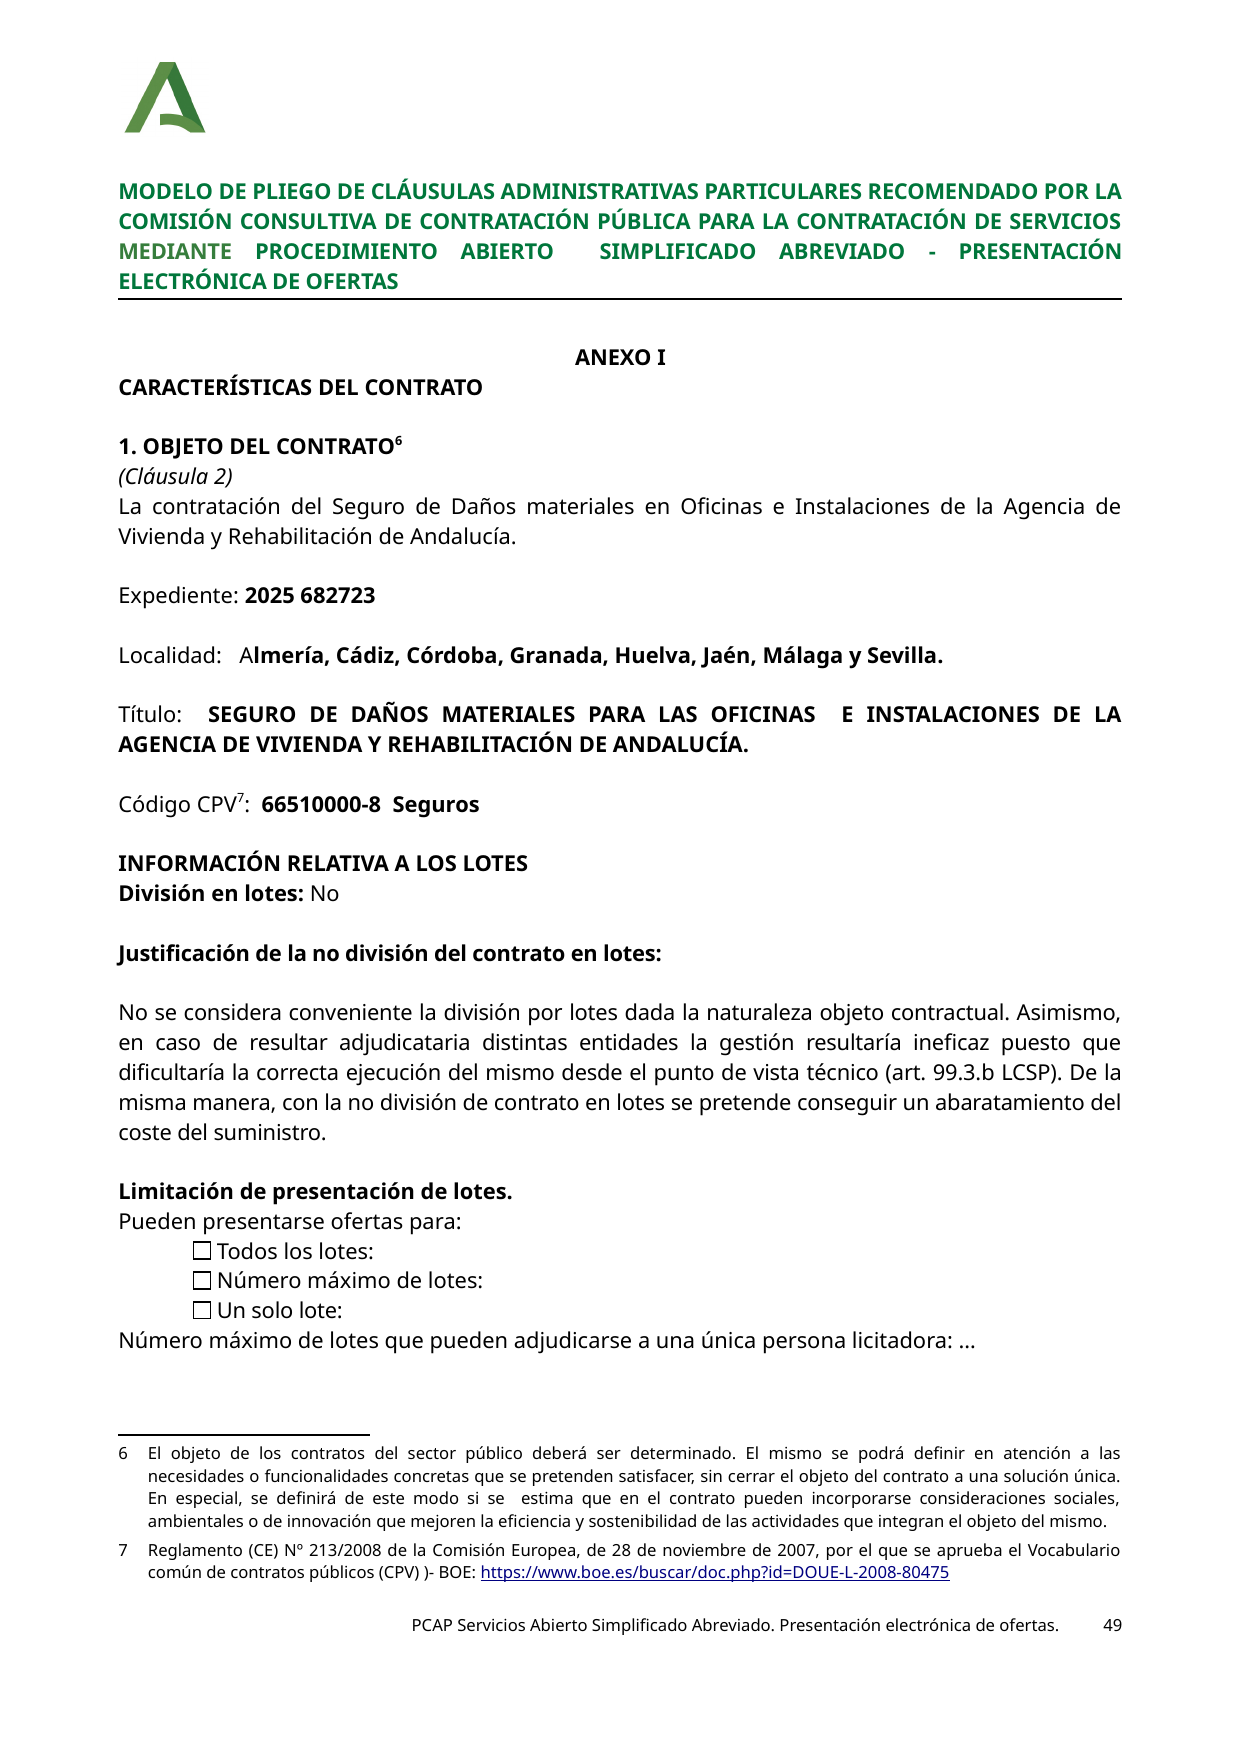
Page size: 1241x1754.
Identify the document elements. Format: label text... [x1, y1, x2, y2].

picture [120, 57, 210, 137]
text Localidad: Almería, Cádiz, Córdoba, Granada, Huelva, Jaén, Málaga y Sevilla. [118, 640, 1122, 670]
text INFORMACIÓN RELATIVA A LOS LOTES [118, 848, 1122, 878]
text (Cláusula 2) [118, 461, 1122, 491]
text No se considera conveniente la división por lotes dada la naturaleza objeto contractual. Asimismo, en caso de resultar adjudicataria distintas entidades la gestión resultaría ineficaz puesto que dificultaría la correcta ejecución del mismo desde el punto de vista técnico (art. 99.3.b LCSP). De la misma manera, con la no división de contrato en lotes se pretende conseguir un abaratamiento del coste del suministro. [118, 997, 1122, 1146]
text La contratación del Seguro de Daños materiales en Oficinas e Instalaciones de la Agencia de Vivienda y Rehabilitación de Andalucía. [118, 491, 1122, 551]
text Todos los lotes: [118, 1236, 1122, 1266]
text Pueden presentarse ofertas para: [118, 1206, 1122, 1236]
text ANEXO I [118, 342, 1122, 372]
text Limitación de presentación de lotes. [118, 1176, 1122, 1206]
text Código CPV: 66510000-8 Seguros [118, 789, 1122, 819]
text Reglamento (CE) Nº 213/2008 de la Comisión Europea, de 28 de noviembre de 2007, por el que se aprueba el Vocabulario común de contratos públicos (CPV) )- BOE: https://www.boe.es/buscar/doc.php?id=DOUE-L-2008-80475 [118, 1538, 1122, 1584]
text División en lotes: No [118, 878, 1122, 908]
text MODELO DE PLIEGO DE CLÁUSULAS ADMINISTRATIVAS PARTICULARES RECOMENDADO POR LA COMISIÓN CONSULTIVA DE CONTRATACIÓN PÚBLICA PARA LA CONTRATACIÓN DE SERVICIOS MEDIANTE PROCEDIMIENTO ABIERTO SIMPLIFICADO ABREVIADO - PRESENTACIÓN ELECTRÓNICA DE OFERTAS [118, 176, 1122, 298]
text Expediente: 2025 682723 [118, 580, 1122, 610]
text Justificación de la no división del contrato en lotes: [118, 938, 1122, 968]
text Número máximo de lotes: [118, 1266, 1122, 1295]
text CARACTERÍSTICAS DEL CONTRATO [118, 372, 1122, 402]
text Número máximo de lotes que pueden adjudicarse a una única persona licitadora: … [118, 1325, 1122, 1355]
text Título: SEGURO DE DAÑOS MATERIALES PARA LAS OFICINAS E INSTALACIONES DE LA AGENCIA DE VIVIENDA Y REHABILITACIÓN DE ANDALUCÍA. [118, 699, 1122, 759]
text 1. OBJETO DEL CONTRATO [118, 431, 1122, 461]
text Un solo lote: [118, 1295, 1122, 1325]
text El objeto de los contratos del sector público deberá ser determinado. El mismo se podrá definir en atención a las necesidades o funcionalidades concretas que se pretenden satisfacer, sin cerrar el objeto del contrato a una solución única. En especial, se definirá de este modo si se estima que en el contrato pueden incorporarse consideraciones sociales, ambientales o de innovación que mejoren la eficiencia y sostenibilidad de las actividades que integran el objeto del mismo. [118, 1441, 1122, 1532]
